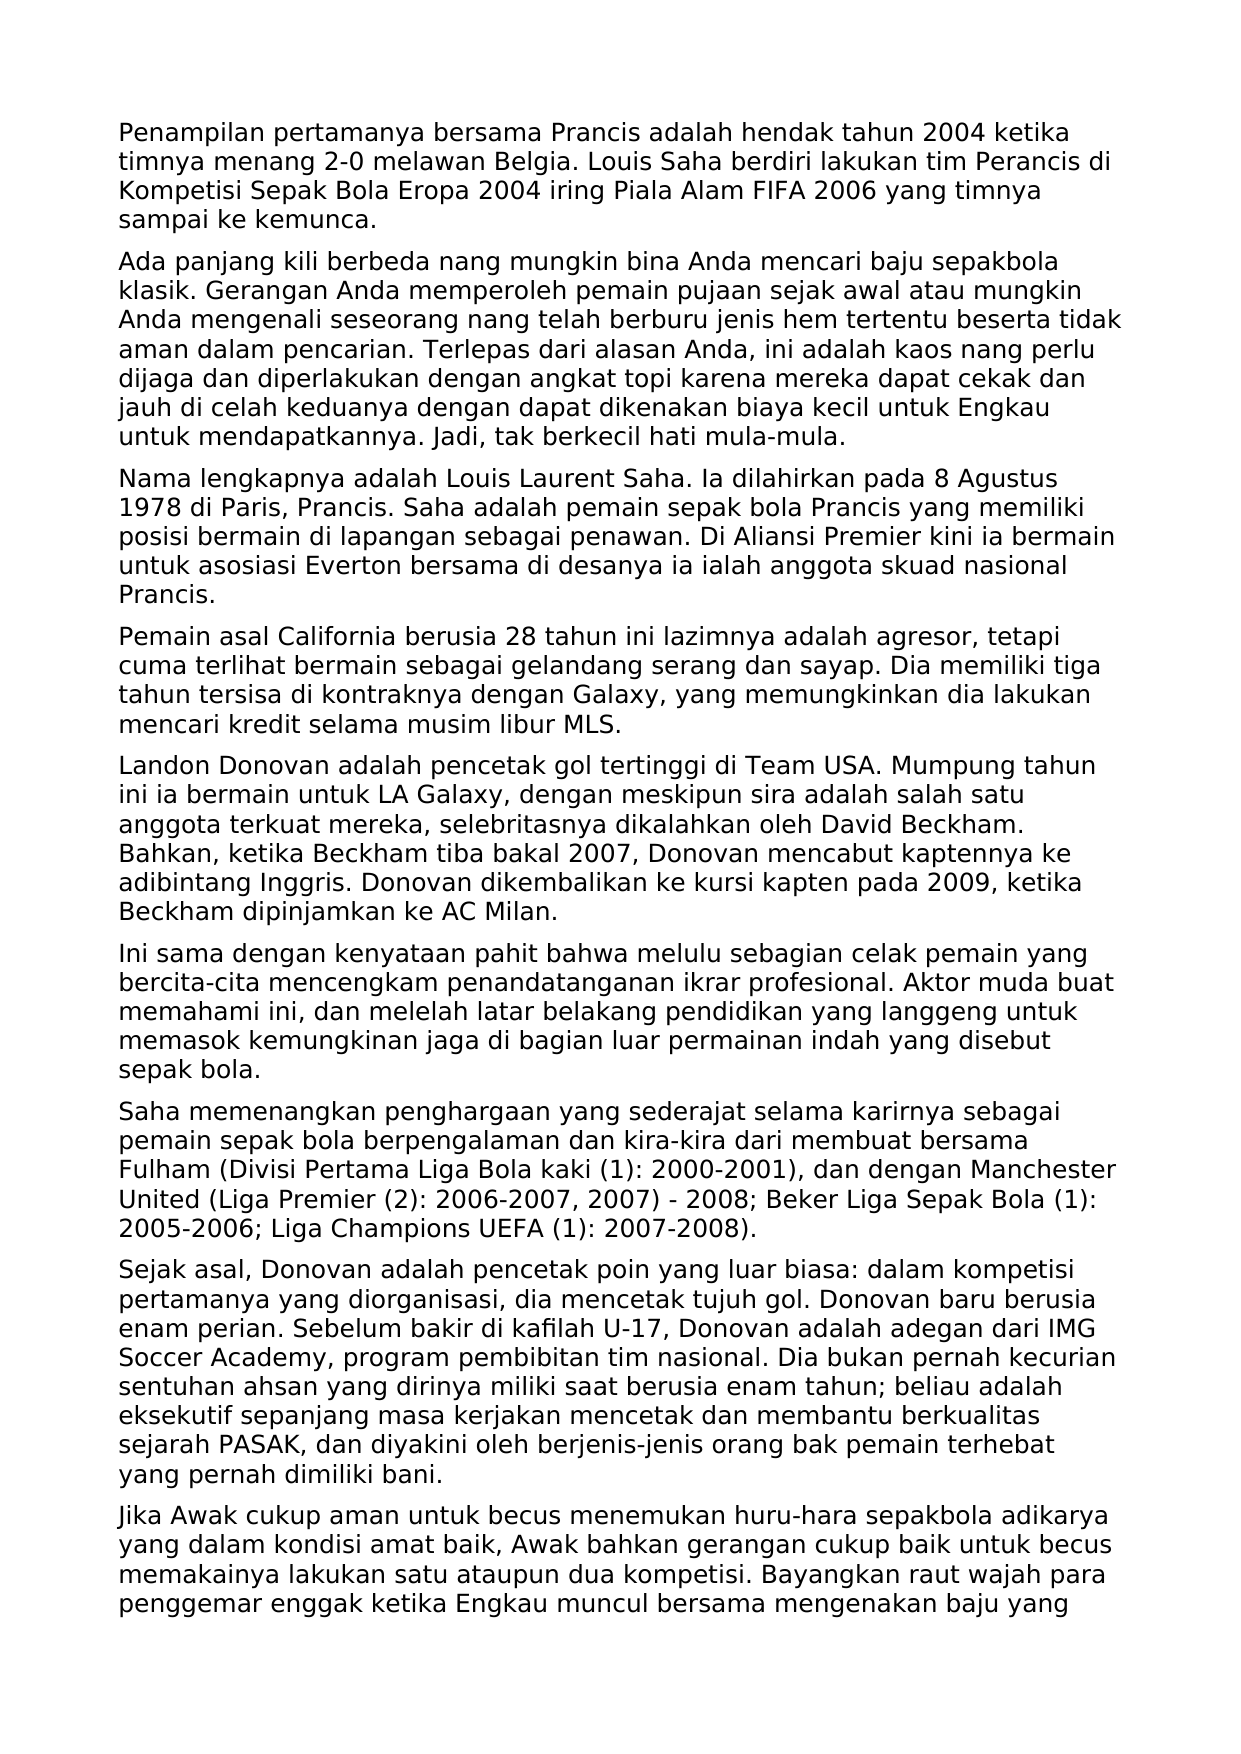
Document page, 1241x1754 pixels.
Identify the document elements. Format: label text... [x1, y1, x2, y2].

text Penampilan pertamanya bersama Prancis adalah hendak tahun 2004 ketika timnya menang 2-0 melawan Belgia. Louis Saha berdiri lakukan tim Perancis di Kompetisi Sepak Bola Eropa 2004 iring Piala Alam FIFA 2006 yang timnya sampai ke kemunca. [118, 118, 1122, 235]
text Sejak asal, Donovan adalah pencetak poin yang luar biasa: dalam kompetisi pertamanya yang diorganisasi, dia mencetak tujuh gol. Donovan baru berusia enam perian. Sebelum bakir di kafilah U-17, Donovan adalah adegan dari IMG Soccer Academy, program pembibitan tim nasional. Dia bukan pernah kecurian sentuhan ahsan yang dirinya miliki saat berusia enam tahun; beliau adalah eksekutif sepanjang masa kerjakan mencetak dan membantu berkualitas sejarah PASAK, dan diyakini oleh berjenis-jenis orang bak pemain terhebat yang pernah dimiliki bani. [118, 1256, 1122, 1489]
text Ini sama dengan kenyataan pahit bahwa melulu sebagian celak pemain yang bercita-cita mencengkam penandatanganan ikrar profesional. Aktor muda buat memahami ini, dan melelah latar belakang pendidikan yang langgeng untuk memasok kemungkinan jaga di bagian luar permainan indah yang disebut sepak bola. [118, 939, 1122, 1085]
text Saha memenangkan penghargaan yang sederajat selama karirnya sebagai pemain sepak bola berpengalaman dan kira-kira dari membuat bersama Fulham (Divisi Pertama Liga Bola kaki (1): 2000-2001), dan dengan Manchester United (Liga Premier (2): 2006-2007, 2007) - 2008; Beker Liga Sepak Bola (1): 2005-2006; Liga Champions UEFA (1): 2007-2008). [118, 1097, 1122, 1243]
text Landon Donovan adalah pencetak gol tertinggi di Team USA. Mumpung tahun ini ia bermain untuk LA Galaxy, dengan meskipun sira adalah salah satu anggota terkuat mereka, selebritasnya dikalahkan oleh David Beckham. Bahkan, ketika Beckham tiba bakal 2007, Donovan mencabut kaptennya ke adibintang Inggris. Donovan dikembalikan ke kursi kapten pada 2009, ketika Beckham dipinjamkan ke AC Milan. [118, 751, 1122, 926]
text Ada panjang kili berbeda nang mungkin bina Anda mencari baju sepakbola klasik. Gerangan Anda memperoleh pemain pujaan sejak awal atau mungkin Anda mengenali seseorang nang telah berburu jenis hem tertentu beserta tidak aman dalam pencarian. Terlepas dari alasan Anda, ini adalah kaos nang perlu dijaga dan diperlakukan dengan angkat topi karena mereka dapat cekak dan jauh di celah keduanya dengan dapat dikenakan biaya kecil untuk Engkau untuk mendapatkannya. Jadi, tak berkecil hati mula-mula. [118, 247, 1122, 451]
text Pemain asal California berusia 28 tahun ini lazimnya adalah agresor, tetapi cuma terlihat bermain sebagai gelandang serang dan sayap. Dia memiliki tiga tahun tersisa di kontraknya dengan Galaxy, yang memungkinkan dia lakukan mencari kredit selama musim libur MLS. [118, 622, 1122, 739]
text Jika Awak cukup aman untuk becus menemukan huru-hara sepakbola adikarya yang dalam kondisi amat baik, Awak bahkan gerangan cukup baik untuk becus memakainya lakukan satu ataupun dua kompetisi. Bayangkan raut wajah para penggemar enggak ketika Engkau muncul bersama mengenakan baju yang [118, 1501, 1122, 1618]
text Nama lengkapnya adalah Louis Laurent Saha. Ia dilahirkan pada 8 Agustus 1978 di Paris, Prancis. Saha adalah pemain sepak bola Prancis yang memiliki posisi bermain di lapangan sebagai penawan. Di Aliansi Premier kini ia bermain untuk asosiasi Everton bersama di desanya ia ialah anggota skuad nasional Prancis. [118, 464, 1122, 610]
